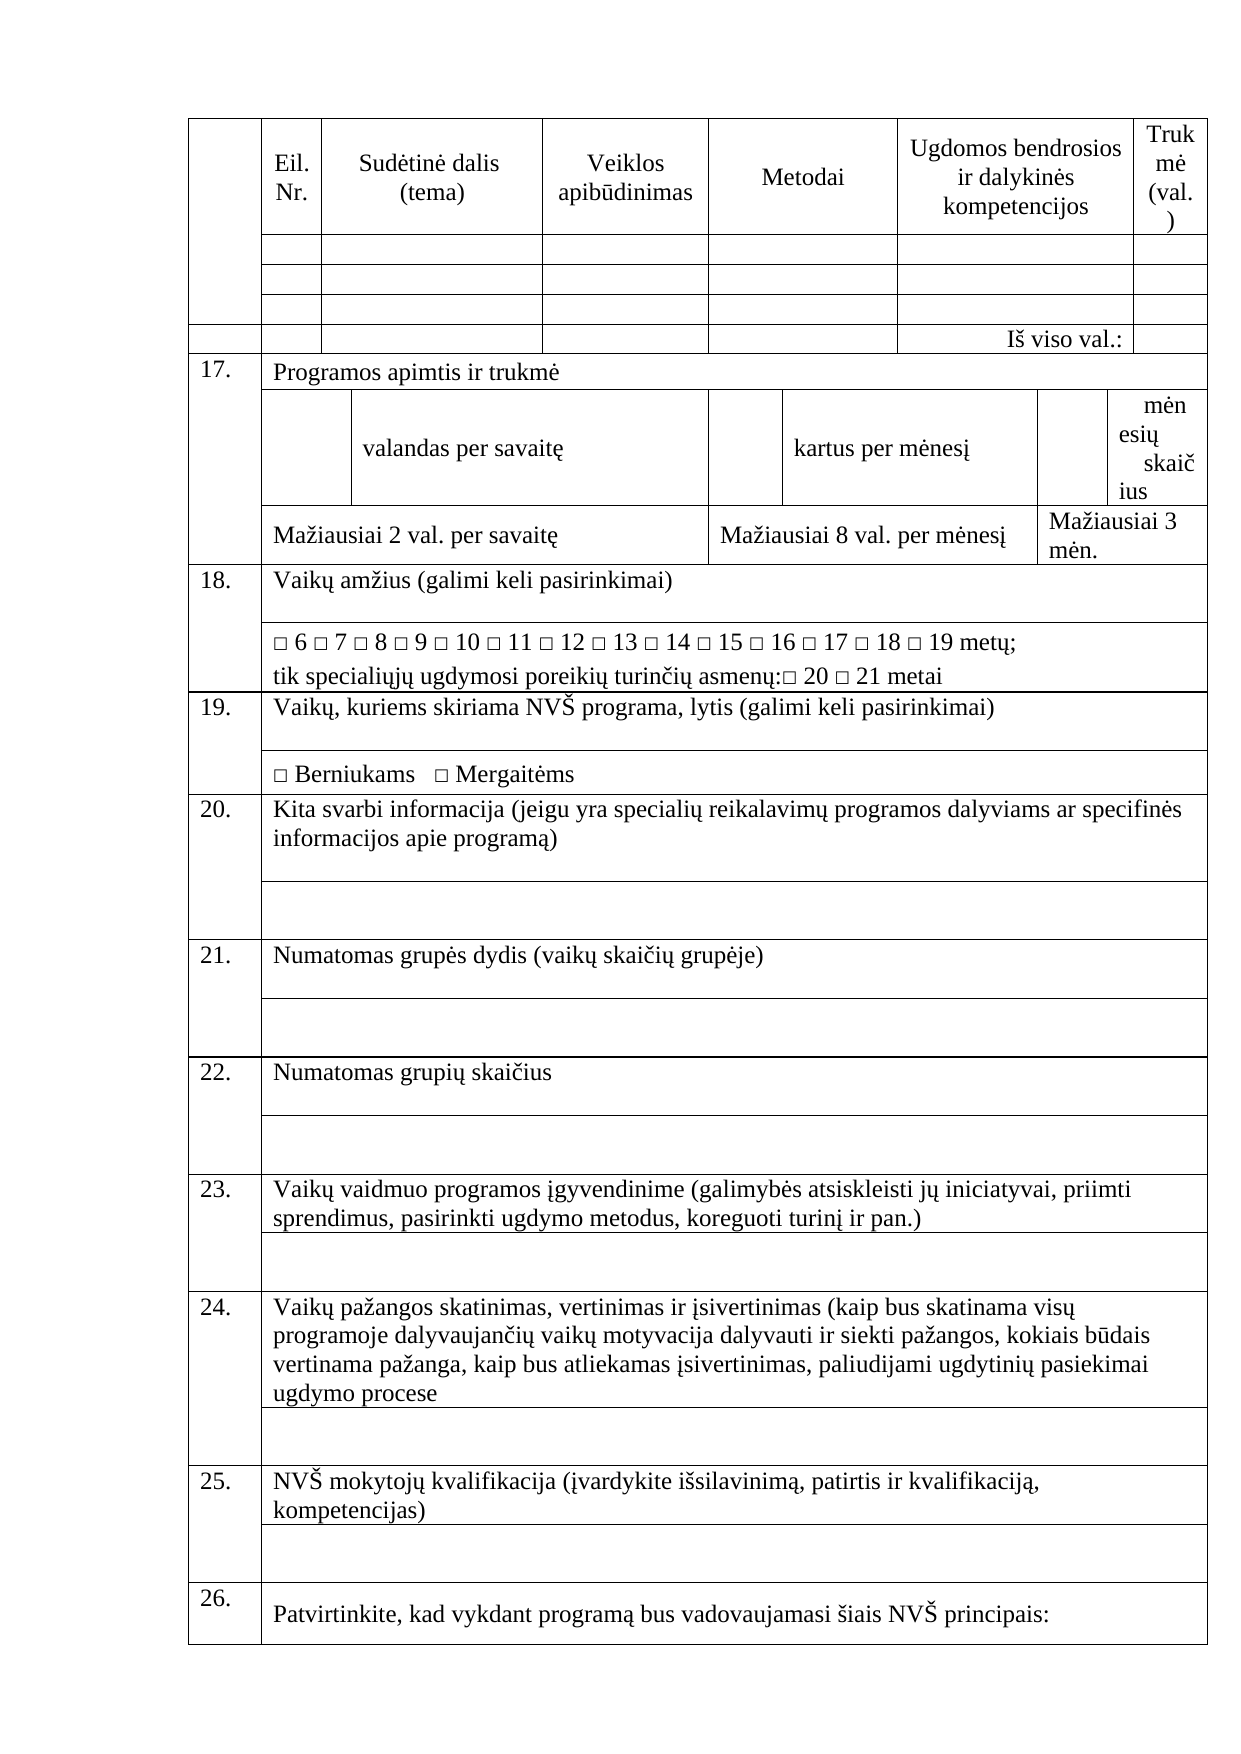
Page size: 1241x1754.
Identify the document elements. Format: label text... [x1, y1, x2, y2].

table_cell [262, 295, 321, 323]
table_cell 19. [189, 693, 261, 793]
table_cell [262, 1233, 1207, 1291]
table_cell [322, 295, 542, 323]
table_cell [709, 295, 897, 323]
table_cell Mažiausiai 8 val. per mėnesį [709, 506, 1037, 564]
table_cell 26. [189, 1583, 261, 1644]
table_cell 17. [189, 354, 261, 564]
table_cell Vaikų vaidmuo programos įgyvendinime (galimybės atsiskleisti jų iniciatyvai, priimti sprendimus, pasirinkti ugdymo metodus, koreguoti turinį ir pan.) [262, 1175, 1207, 1232]
table_cell Patvirtinkite, kad vykdant programą bus vadovaujamasi šiais NVŠ principais: [262, 1583, 1207, 1644]
table_cell 21. [189, 940, 261, 1056]
table_cell [543, 325, 708, 353]
table_cell [262, 235, 321, 264]
table_cell ☐ Berniukams ☐ Mergaitėms [262, 751, 1207, 793]
table_cell Mažiausiai 3 mėn. [1038, 506, 1207, 564]
table_cell Metodai [709, 119, 897, 234]
table_cell [262, 999, 1207, 1056]
table_cell [709, 390, 782, 505]
table_cell Kita svarbi informacija (jeigu yra specialių reikalavimų programos dalyviams ar specifinės informacijos apie programą) [262, 795, 1207, 881]
table_cell Mažiausiai 2 val. per savaitę [262, 506, 708, 564]
table_cell Programos apimtis ir trukmė [262, 354, 1207, 389]
table_cell 20. [189, 795, 261, 939]
table_cell 22. [189, 1058, 261, 1173]
table_cell [189, 119, 261, 323]
table_cell Numatomas grupių skaičius [262, 1058, 1207, 1115]
table_cell [898, 295, 1133, 323]
table_cell [543, 235, 708, 264]
table_cell [262, 1116, 1207, 1173]
table_cell [543, 265, 708, 294]
table_cell [709, 235, 897, 264]
table_cell Vaikų, kuriems skiriama NVŠ programa, lytis (galimi keli pasirinkimai) [262, 693, 1207, 750]
table_cell [1134, 265, 1207, 294]
table_cell Vaikų amžius (galimi keli pasirinkimai) [262, 565, 1207, 622]
table_cell [709, 265, 897, 294]
table_cell [322, 265, 542, 294]
table_cell Ugdomos bendrosios ir dalykinės kompetencijos [898, 119, 1133, 234]
table_cell mėnesių skaičius [1108, 390, 1207, 505]
table_cell [898, 235, 1133, 264]
table_cell [898, 265, 1133, 294]
table_cell ☐ 6 ☐ 7 ☐ 8 ☐ 9 ☐ 10 ☐ 11 ☐ 12 ☐ 13 ☐ 14 ☐ 15 ☐ 16 ☐ 17 ☐ 18 ☐ 19 metų; tik specialiųjų ugdymosi poreikių turinčių asmenų:☐ 20 ☐ 21 metai [262, 623, 1207, 691]
table_cell [262, 1525, 1207, 1582]
table_cell 18. [189, 565, 261, 691]
table_cell 25. [189, 1466, 261, 1582]
table_cell [709, 325, 897, 353]
table_cell [1134, 235, 1207, 264]
table_cell 23. [189, 1175, 261, 1291]
table_cell [189, 325, 261, 353]
table_cell Numatomas grupės dydis (vaikų skaičių grupėje) [262, 940, 1207, 998]
table_cell Veiklos apibūdinimas [543, 119, 708, 234]
table_cell Vaikų pažangos skatinimas, vertinimas ir įsivertinimas (kaip bus skatinama visų programoje dalyvaujančių vaikų motyvacija dalyvauti ir siekti pažangos, kokiais būdais vertinama pažanga, kaip bus atliekamas įsivertinimas, paliudijami ugdytinių pasiekimai ugdymo procese [262, 1292, 1207, 1407]
table_cell Iš viso val.: [898, 325, 1133, 353]
table_cell [1134, 295, 1207, 323]
table_cell [262, 325, 321, 353]
table_cell [262, 882, 1207, 939]
table_cell kartus per mėnesį [783, 390, 1037, 505]
table_cell [322, 325, 542, 353]
table_cell Trukmė (val.) [1134, 119, 1207, 234]
table_cell Eil. Nr. [262, 119, 321, 234]
table_cell [262, 265, 321, 294]
table_cell 24. [189, 1292, 261, 1465]
table_cell [262, 1408, 1207, 1465]
table_cell [1134, 325, 1207, 353]
table_cell [543, 295, 708, 323]
table_cell [1038, 390, 1107, 505]
table_cell [322, 235, 542, 264]
table_cell NVŠ mokytojų kvalifikacija (įvardykite išsilavinimą, patirtis ir kvalifikaciją, kompetencijas) [262, 1466, 1207, 1524]
table_cell Sudėtinė dalis (tema) [322, 119, 542, 234]
table_cell valandas per savaitę [352, 390, 708, 505]
table_cell [262, 390, 351, 505]
